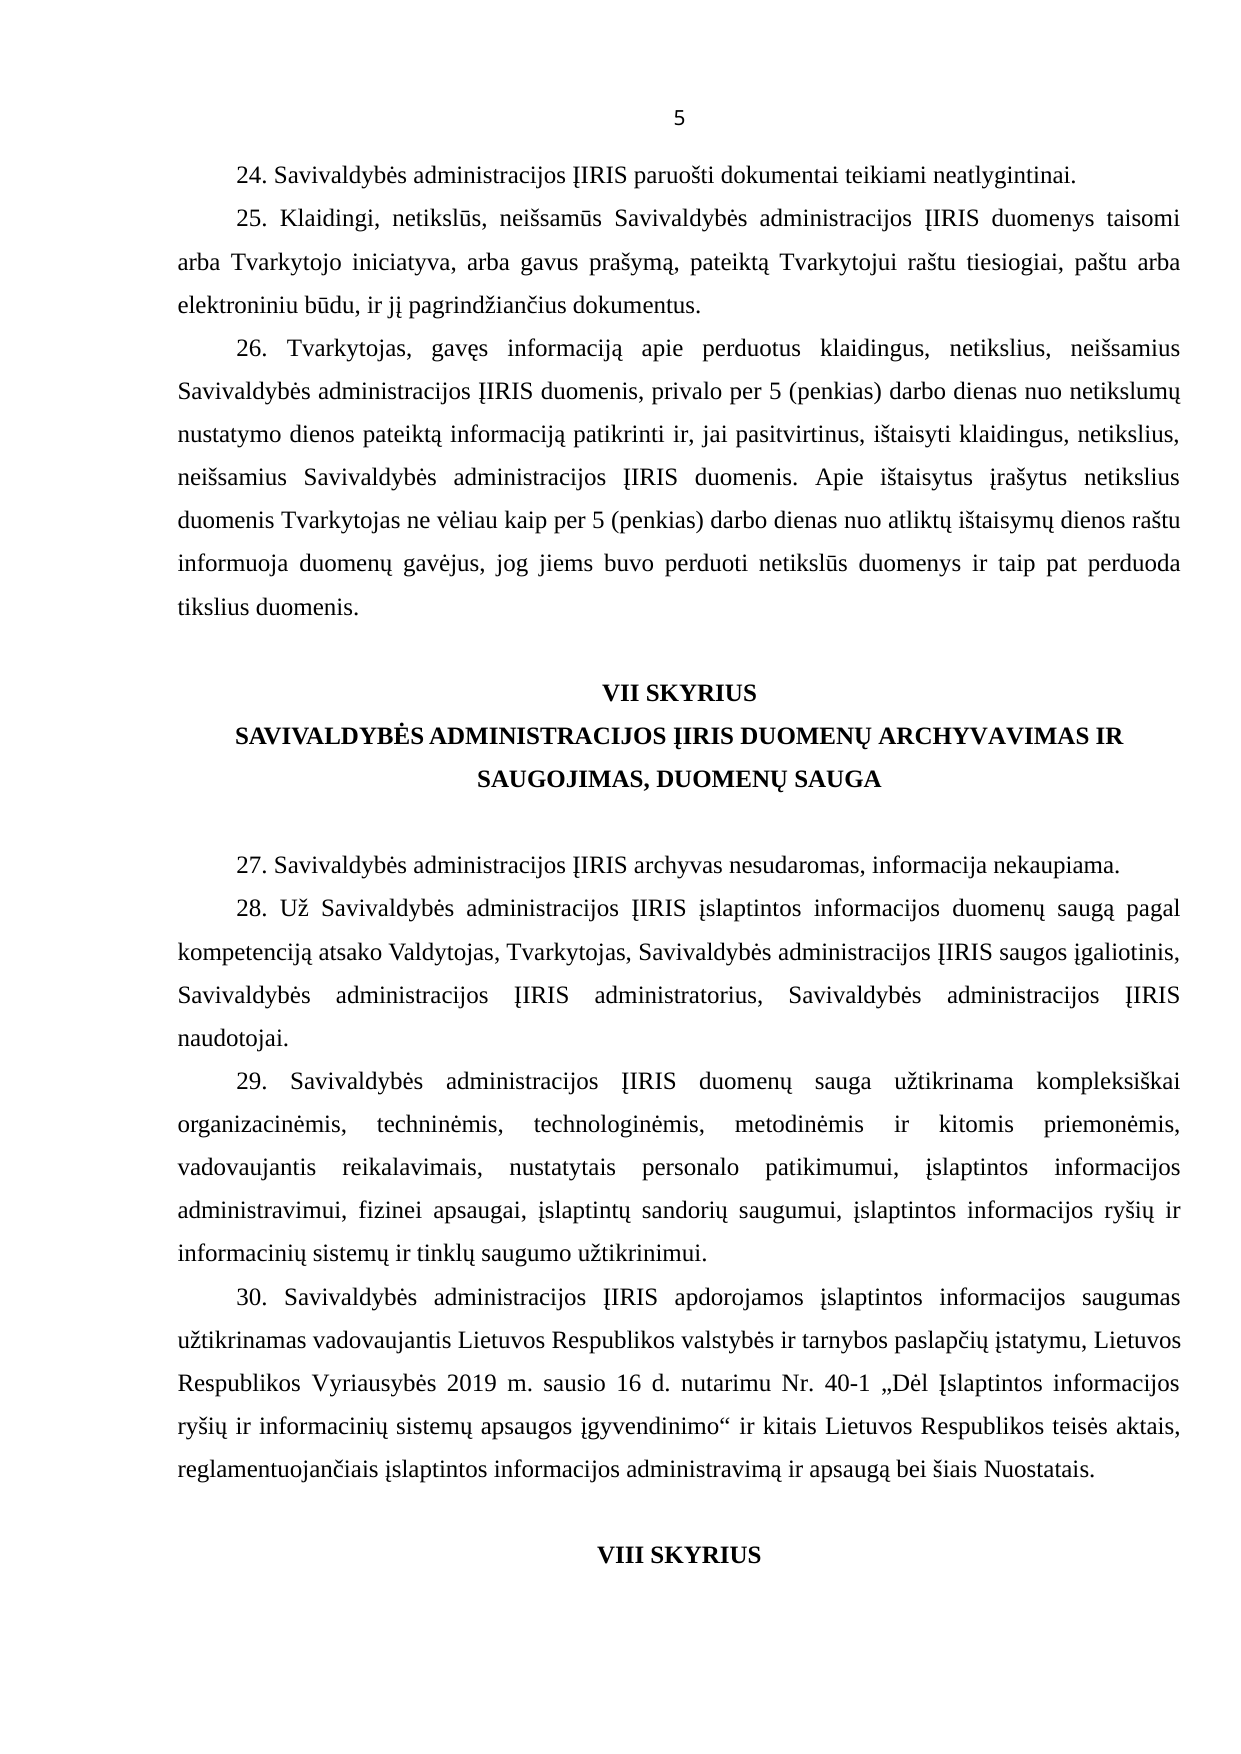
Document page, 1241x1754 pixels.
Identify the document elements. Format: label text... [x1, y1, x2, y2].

text 27. Savivaldybės administracijos ĮIRIS archyvas nesudaromas, informacija nekaupiama. [177, 850, 1181, 879]
text VII SKYRIUS [177, 678, 1181, 707]
text 30. Savivaldybės administracijos ĮIRIS apdorojamos įslaptintos informacijos saugumas užtikrinamas vadovaujantis Lietuvos Respublikos valstybės ir tarnybos paslapčių įstatymu, Lietuvos Respublikos Vyriausybės 2019 m. sausio 16 d. nutarimu Nr. 40-1 „Dėl Įslaptintos informacijos ryšių ir informacinių sistemų apsaugos įgyvendinimo“ ir kitais Lietuvos Respublikos teisės aktais, reglamentuojančiais įslaptintos informacijos administravimą ir apsaugą bei šiais Nuostatais. [177, 1282, 1181, 1483]
text 29. Savivaldybės administracijos ĮIRIS duomenų sauga užtikrinama kompleksiškai organizacinėmis, techninėmis, technologinėmis, metodinėmis ir kitomis priemonėmis, vadovaujantis reikalavimais, nustatytais personalo patikimumui, įslaptintos informacijos administravimui, fizinei apsaugai, įslaptintų sandorių saugumui, įslaptintos informacijos ryšių ir informacinių sistemų ir tinklų saugumo užtikrinimui. [177, 1066, 1181, 1267]
text 28. Už Savivaldybės administracijos ĮIRIS įslaptintos informacijos duomenų saugą pagal kompetenciją atsako Valdytojas, Tvarkytojas, Savivaldybės administracijos ĮIRIS saugos įgaliotinis, Savivaldybės administracijos ĮIRIS administratorius, Savivaldybės administracijos ĮIRIS naudotojai. [177, 893, 1181, 1052]
text VIII SKYRIUS [177, 1540, 1181, 1569]
text SAVIVALDYBĖS ADMINISTRACIJOS ĮIRIS DUOMENŲ ARCHYVAVIMAS IR SAUGOJIMAS, DUOMENŲ SAUGA [177, 721, 1181, 793]
text 24. Savivaldybės administracijos ĮIRIS paruošti dokumentai teikiami neatlygintinai. [177, 160, 1181, 189]
text 26. Tvarkytojas, gavęs informaciją apie perduotus klaidingus, netikslius, neišsamius Savivaldybės administracijos ĮIRIS duomenis, privalo per 5 (penkias) darbo dienas nuo netikslumų nustatymo dienos pateiktą informaciją patikrinti ir, jai pasitvirtinus, ištaisyti klaidingus, netikslius, neišsamius Savivaldybės administracijos ĮIRIS duomenis. Apie ištaisytus įrašytus netikslius duomenis Tvarkytojas ne vėliau kaip per 5 (penkias) darbo dienas nuo atliktų ištaisymų dienos raštu informuoja duomenų gavėjus, jog jiems buvo perduoti netikslūs duomenys ir taip pat perduoda tikslius duomenis. [177, 333, 1181, 620]
text 25. Klaidingi, netikslūs, neišsamūs Savivaldybės administracijos ĮIRIS duomenys taisomi arba Tvarkytojo iniciatyva, arba gavus prašymą, pateiktą Tvarkytojui raštu tiesiogiai, paštu arba elektroniniu būdu, ir jį pagrindžiančius dokumentus. [177, 203, 1181, 318]
